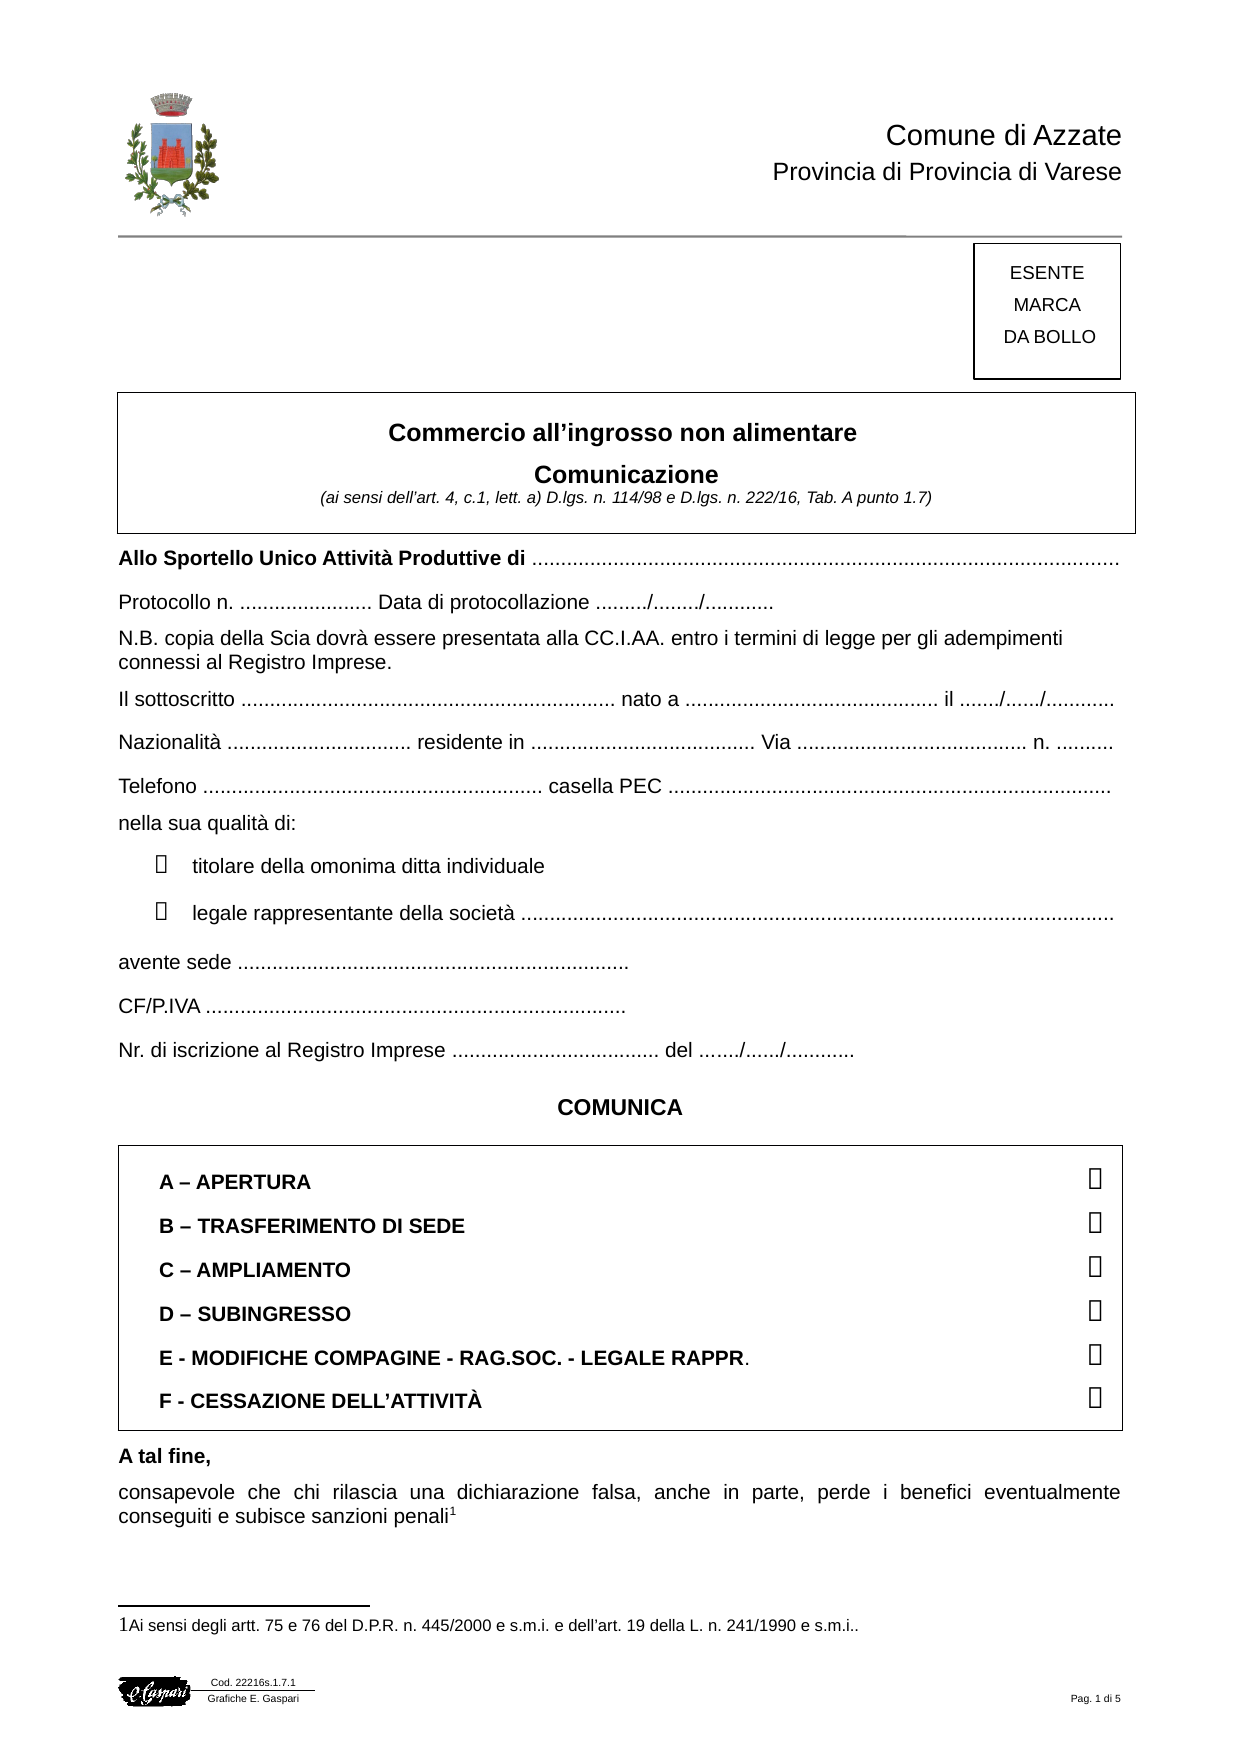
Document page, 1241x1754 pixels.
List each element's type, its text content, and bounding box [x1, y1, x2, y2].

text avente sede .................................................................... [118, 950, 1122, 974]
table_header A – APERTURA  B – TRASFERIMENTO DI SEDE  C – AMPLIAMENTO  D – SUBINGRESSO  E - MODIFICHE COMPAGINE - RAG.SOC. - LEGALE RAPPR.  F - CESSAZIONE DELL’ATTIVITÀ  [119, 1146, 1122, 1430]
text Comune di Azzate [224, 118, 1122, 152]
text N.B. copia della Scia dovrà essere presentata alla CC.I.AA. entro i termini di legge per gli adempimenti connessi al Registro Imprese. [118, 626, 1122, 674]
text  legale rappresentante della società ....................................................................................................... [153, 893, 1122, 927]
text Telefono ........................................................... casella PEC ............................................................................. [118, 774, 1122, 798]
text nella sua qualità di: [118, 810, 1122, 834]
text Allo Sportello Unico Attività Produttive di [118, 546, 1122, 570]
table_header Commercio all’ingrosso non alimentare Comunicazione (ai sensi dell’art. 4, c.1, lett. a) D.lgs. n. 114/98 e D.lgs. n. 222/16, Tab. A punto 1.7) [118, 393, 1135, 532]
text Ai sensi degli artt. 75 e 76 del D.P.R. n. 445/2000 e s.m.i. e dell’art. 19 della L. n. 241/1990 e s.m.i.. [118, 1612, 1122, 1636]
text Protocollo n. ....................... Data di protocollazione ........./......../............ [118, 590, 1122, 614]
text Nazionalità ................................ residente in ....................................... Via ........................................ n. .......... [118, 730, 1122, 754]
picture [117, 1675, 191, 1707]
text Nr. di iscrizione al Registro Imprese .................................... del ......./....../............ [118, 1037, 1122, 1061]
text  titolare della omonima ditta individuale [153, 847, 1122, 881]
text Il sottoscritto ................................................................. nato a ............................................ il ......./....../............ [118, 687, 1122, 711]
text COMUNICA [118, 1093, 1122, 1120]
text CF/P.IVA ......................................................................... [118, 994, 1122, 1018]
text Provincia di Provincia di Varese [224, 157, 1122, 185]
text consapevole che chi rilascia una dichiarazione falsa, anche in parte, perde i benefici eventualmente conseguiti e subisce sanzioni penali [118, 1480, 1122, 1528]
text A tal fine, [118, 1443, 1122, 1467]
picture [122, 87, 224, 219]
